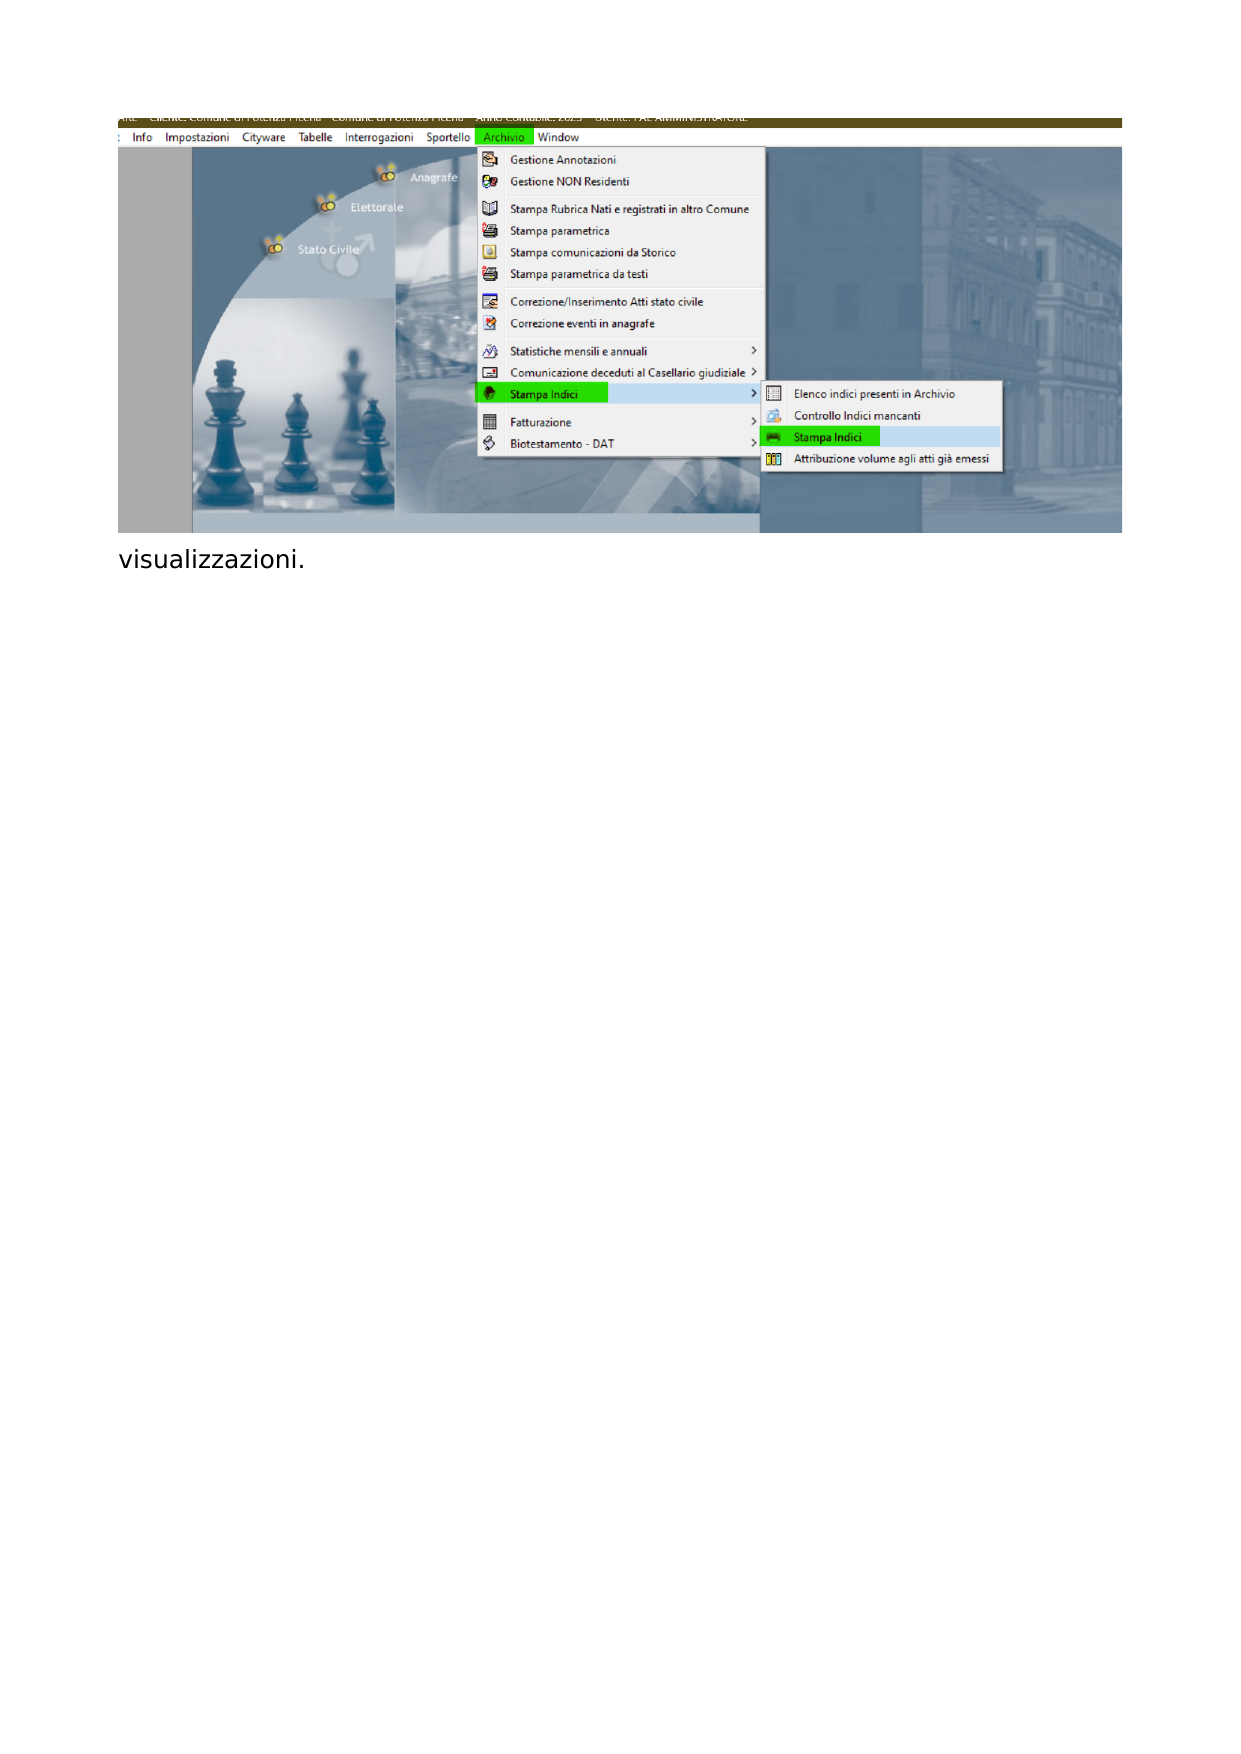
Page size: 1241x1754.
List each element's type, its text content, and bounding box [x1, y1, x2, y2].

text visualizzazioni. [118, 545, 1122, 574]
picture [118, 118, 1123, 533]
